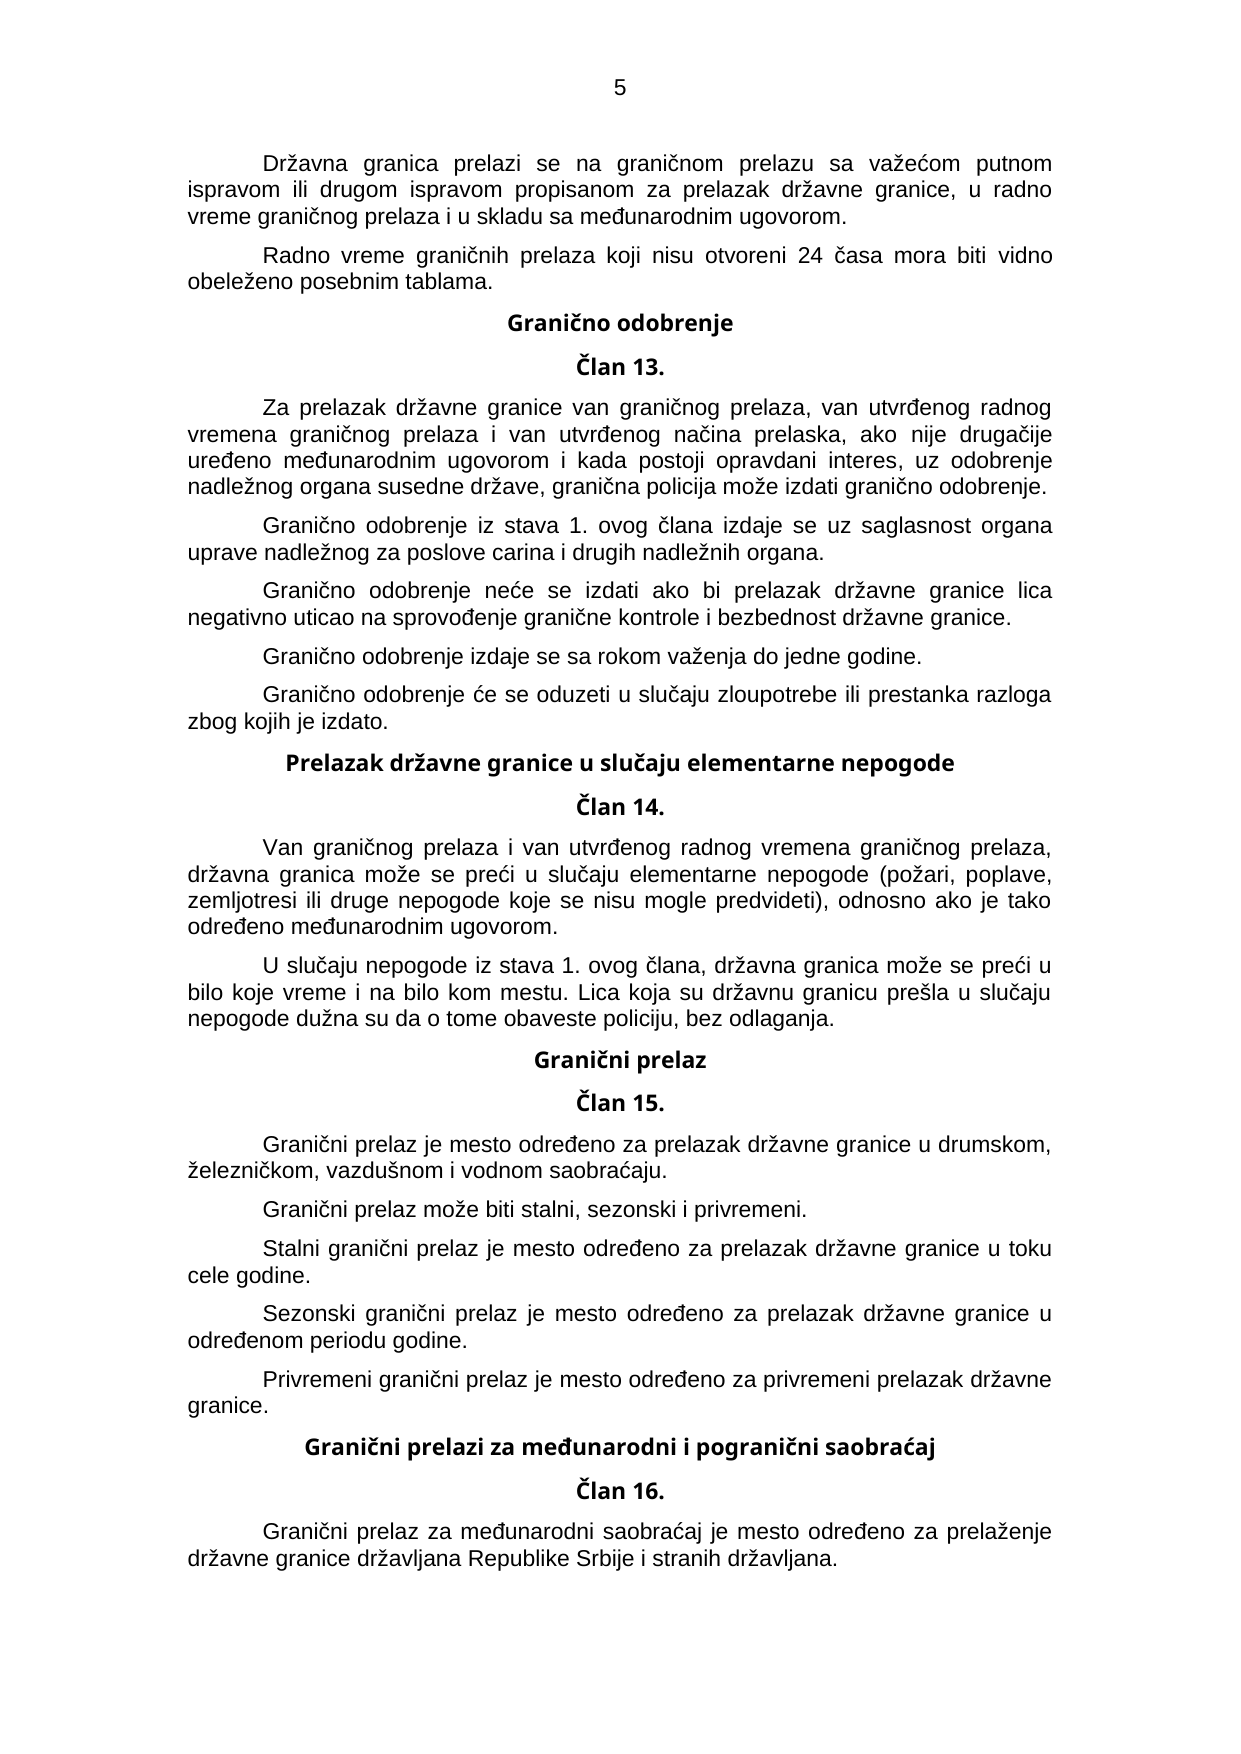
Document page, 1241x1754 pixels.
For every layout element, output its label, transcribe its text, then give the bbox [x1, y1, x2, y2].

text Stalni granični prelaz je mesto određeno za prelazak državne granice u toku cele godine. [187, 1235, 1053, 1288]
text Privremeni granični prelaz je mesto određeno za privremeni prelazak državne granice. [187, 1366, 1053, 1418]
text Granično odobrenje izdaje se sa rokom važenja do jedne godine. [187, 643, 1053, 669]
text Član 16. [262, 1474, 978, 1506]
text Granični prelazi za međunarodni i pogranični saobraćaj [262, 1431, 978, 1462]
text Granično odobrenje će se oduzeti u slučaju zloupotrebe ili prestanka razloga zbog kojih je izdato. [187, 681, 1053, 734]
text Granični prelaz [262, 1044, 978, 1075]
text Granični prelaz je mesto određeno za prelazak državne granice u drumskom, železničkom, vazdušnom i vodnom saobraćaju. [187, 1131, 1053, 1184]
text Član 14. [262, 790, 978, 822]
text Granično odobrenje [262, 307, 978, 338]
text Državna granica prelazi se na graničnom prelazu sa važećom putnom ispravom ili drugom ispravom propisanom za prelazak državne granice, u radno vreme graničnog prelaza i u skladu sa međunarodnim ugovorom. [187, 150, 1053, 229]
text Radno vreme graničnih prelaza koji nisu otvoreni 24 časa mora biti vidno obeleženo posebnim tablama. [187, 242, 1053, 294]
text Granično odobrenje iz stava 1. ovog člana izdaje se uz saglasnost organa uprave nadležnog za poslove carina i drugih nadležnih organa. [187, 512, 1053, 565]
text Za prelazak državne granice van graničnog prelaza, van utvrđenog radnog vremena graničnog prelaza i van utvrđenog načina prelaska, ako nije drugačije uređeno međunarodnim ugovorom i kada postoji opravdani interes, uz odobrenje nadležnog organa susedne države, granična policija može izdati granično odobrenje. [187, 394, 1053, 500]
text Granični prelaz može biti stalni, sezonski i privremeni. [187, 1196, 1053, 1223]
text U slučaju nepogode iz stava 1. ovog člana, državna granica može se preći u bilo koje vreme i na bilo kom mestu. Lica koja su državnu granicu prešla u slučaju nepogode dužna su da o tome obaveste policiju, bez odlaganja. [187, 952, 1053, 1031]
text Prelazak državne granice u slučaju elementarne nepogode [262, 747, 978, 778]
text Član 15. [262, 1087, 978, 1119]
text Granični prelaz za međunarodni saobraćaj je mesto određeno za prelaženje državne granice državljana Republike Srbije i stranih državljana. [187, 1518, 1053, 1571]
text Van graničnog prelaza i van utvrđenog radnog vremena graničnog prelaza, državna granica može se preći u slučaju elementarne nepogode (požari, poplave, zemljotresi ili druge nepogode koje se nisu mogle predvideti), odnosno ako je tako određeno međunarodnim ugovorom. [187, 834, 1053, 939]
text Član 13. [262, 351, 978, 382]
text Sezonski granični prelaz je mesto određeno za prelazak državne granice u određenom periodu godine. [187, 1300, 1053, 1353]
text Granično odobrenje neće se izdati ako bi prelazak državne granice lica negativno uticao na sprovođenje granične kontrole i bezbednost državne granice. [187, 577, 1053, 630]
